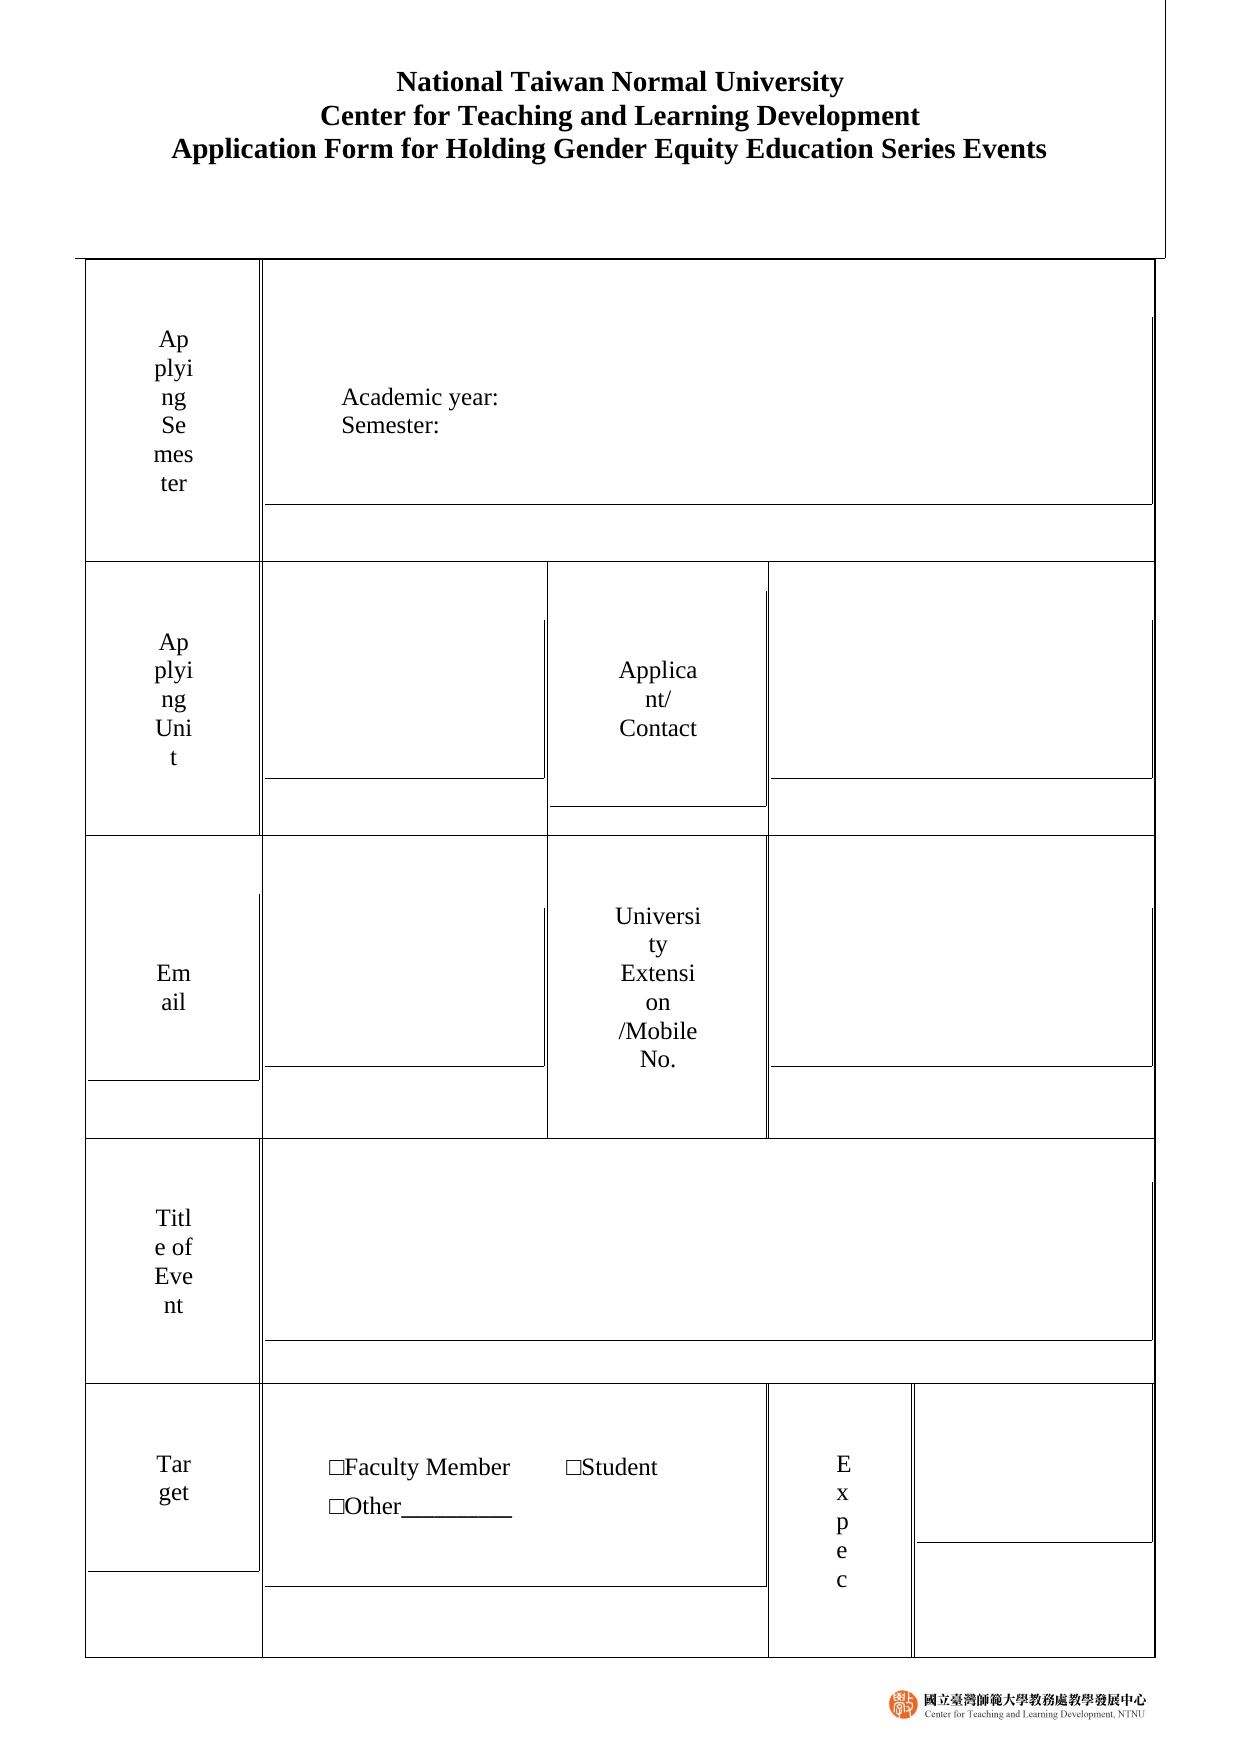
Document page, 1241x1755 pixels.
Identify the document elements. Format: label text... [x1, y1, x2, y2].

table_cell Target [86, 1384, 262, 1657]
table_cell [263, 1139, 1154, 1383]
table_header Applying Semester [86, 260, 259, 561]
text Center for Teaching and Learning Development [75, 98, 1165, 132]
table_header Academic year: Semester: [263, 260, 1154, 561]
table_cell Title of Event [86, 1139, 259, 1383]
table_cell Applicant/ Contact [548, 562, 768, 835]
table_cell [769, 836, 1154, 1138]
table_cell [915, 1384, 1154, 1657]
table_cell Applying Unit [86, 562, 259, 835]
table_cell Email [86, 836, 262, 1138]
text National Taiwan Normal University [75, 0, 1165, 98]
table_cell □Faculty Member □Student □Other__________ [263, 1384, 768, 1657]
table_cell University Extension /Mobile No. [548, 836, 766, 1138]
table_cell Expec [769, 1384, 911, 1657]
table_cell [769, 562, 1154, 835]
text Application Form for Holding Gender Equity Education Series Events [75, 132, 1165, 165]
table_cell [263, 836, 547, 1138]
table_cell [263, 562, 547, 835]
